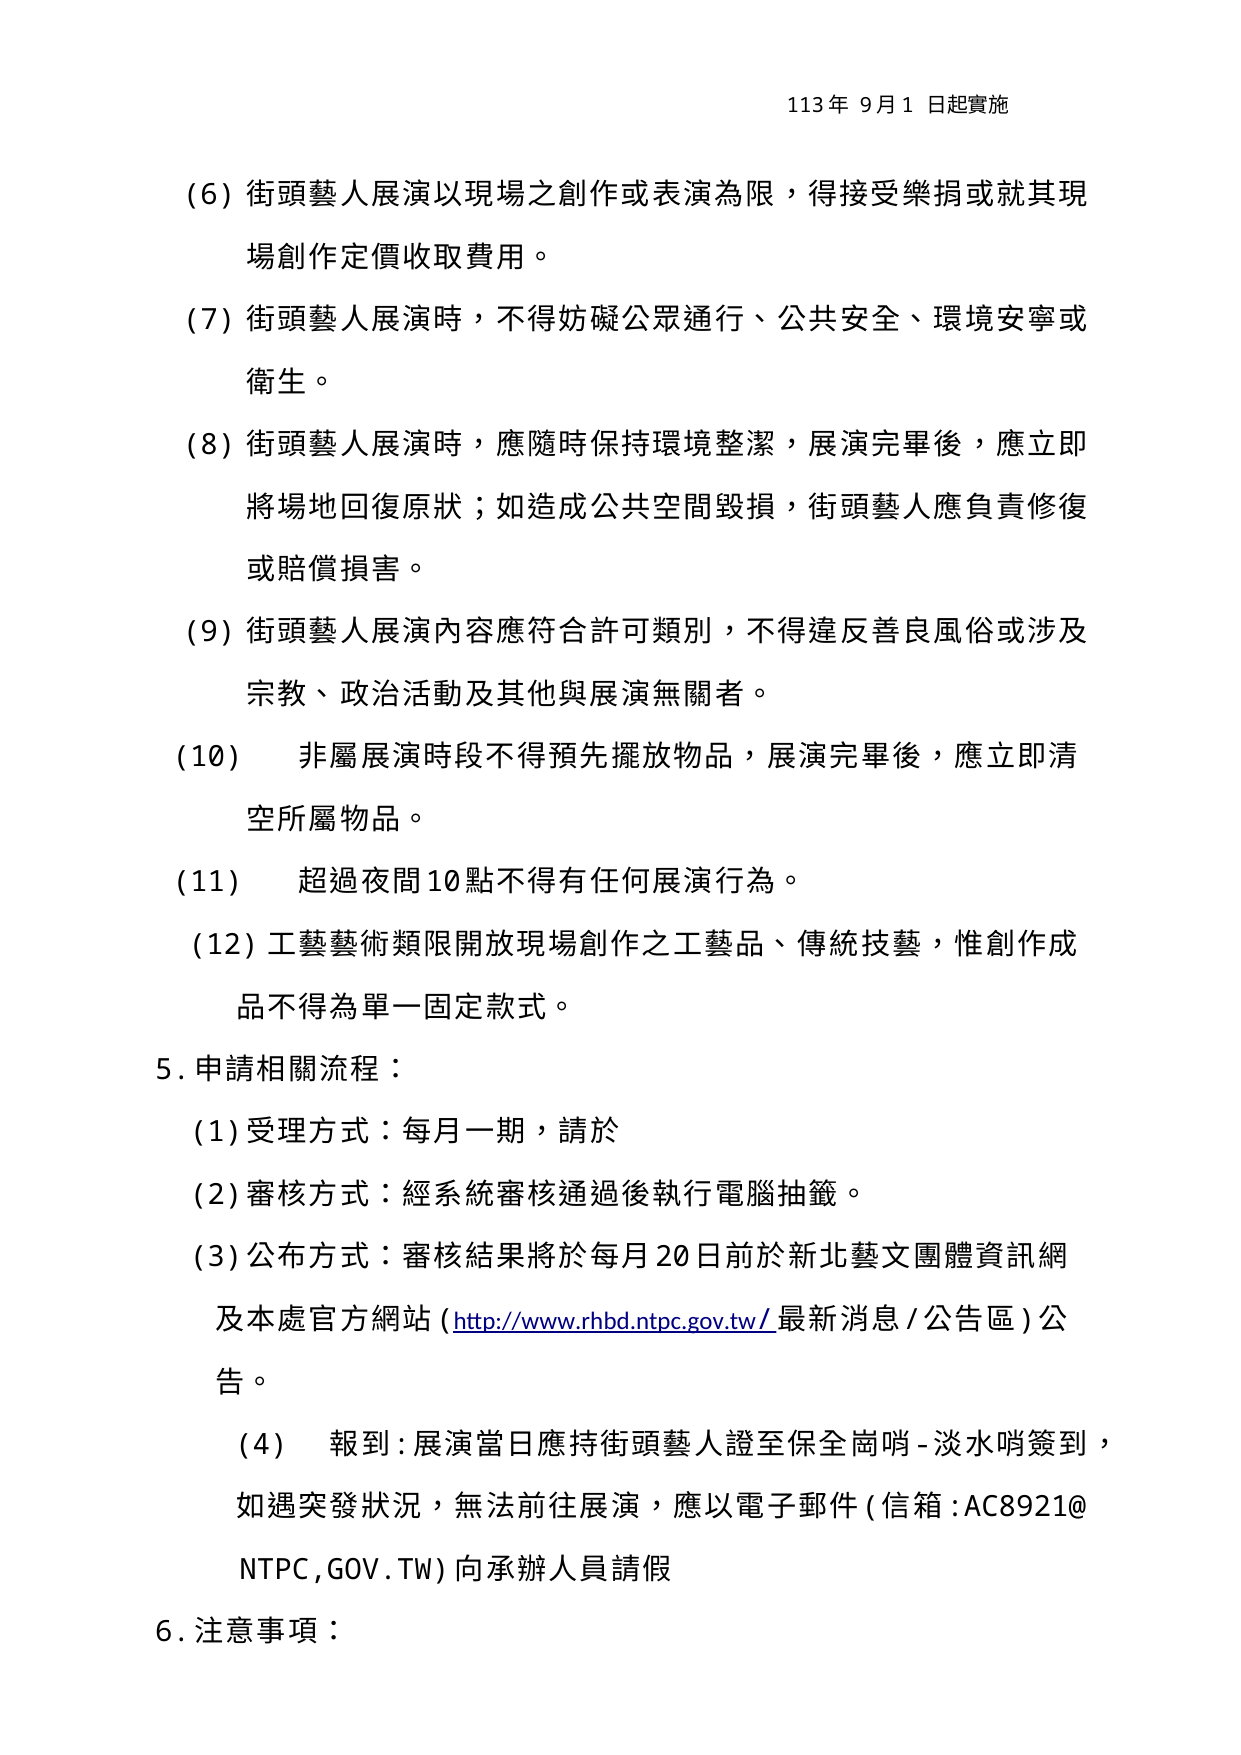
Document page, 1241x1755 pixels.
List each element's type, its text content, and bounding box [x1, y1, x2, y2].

list 街頭藝人展演時，應隨時保持環境整潔，展演完畢後，應立即將場地回復原狀；如造成公共空間毀損，街頭藝人應負責修復或賠償損害。 [181, 400, 1089, 588]
text (3)公布方式：審核結果將於每月20日前於新北藝文團體資訊網及本處官方網站(http://www.rhbd.ntpc.gov.tw/最新消息/公告區)公告。 [136, 1213, 1089, 1400]
list 超過夜間10點不得有任何展演行為。 [169, 838, 1089, 900]
list 街頭藝人展演時，不得妨礙公眾通行、公共安全、環境安寧或衛生。 [181, 275, 1089, 400]
list 非屬展演時段不得預先擺放物品，展演完畢後，應立即清空所屬物品。 [169, 713, 1089, 838]
text (12) 工藝藝術類限開放現場創作之工藝品、傳統技藝，惟創作成品不得為單一固定款式。 [136, 900, 1089, 1025]
text (1)受理方式：每月一期，請於 [136, 1088, 1089, 1150]
list 報到:展演當日應持街頭藝人證至保全崗哨-淡水哨簽到，如遇突發狀況，無法前往展演，應以電子郵件(信箱:AC8921@ NTPC,GOV.TW)向承辦人員請假 [225, 1400, 1089, 1588]
text (2)審核方式：經系統審核通過後執行電腦抽籤。 [137, 1150, 1089, 1213]
list 街頭藝人展演內容應符合許可類別，不得違反善良風俗或涉及宗教、政治活動及其他與展演無關者。 [181, 588, 1089, 713]
text 5.申請相關流程： [151, 1025, 1089, 1088]
list 街頭藝人展演以現場之創作或表演為限，得接受樂捐或就其現場創作定價收取費用。 [181, 150, 1089, 275]
text 6.注意事項： [151, 1588, 1089, 1650]
